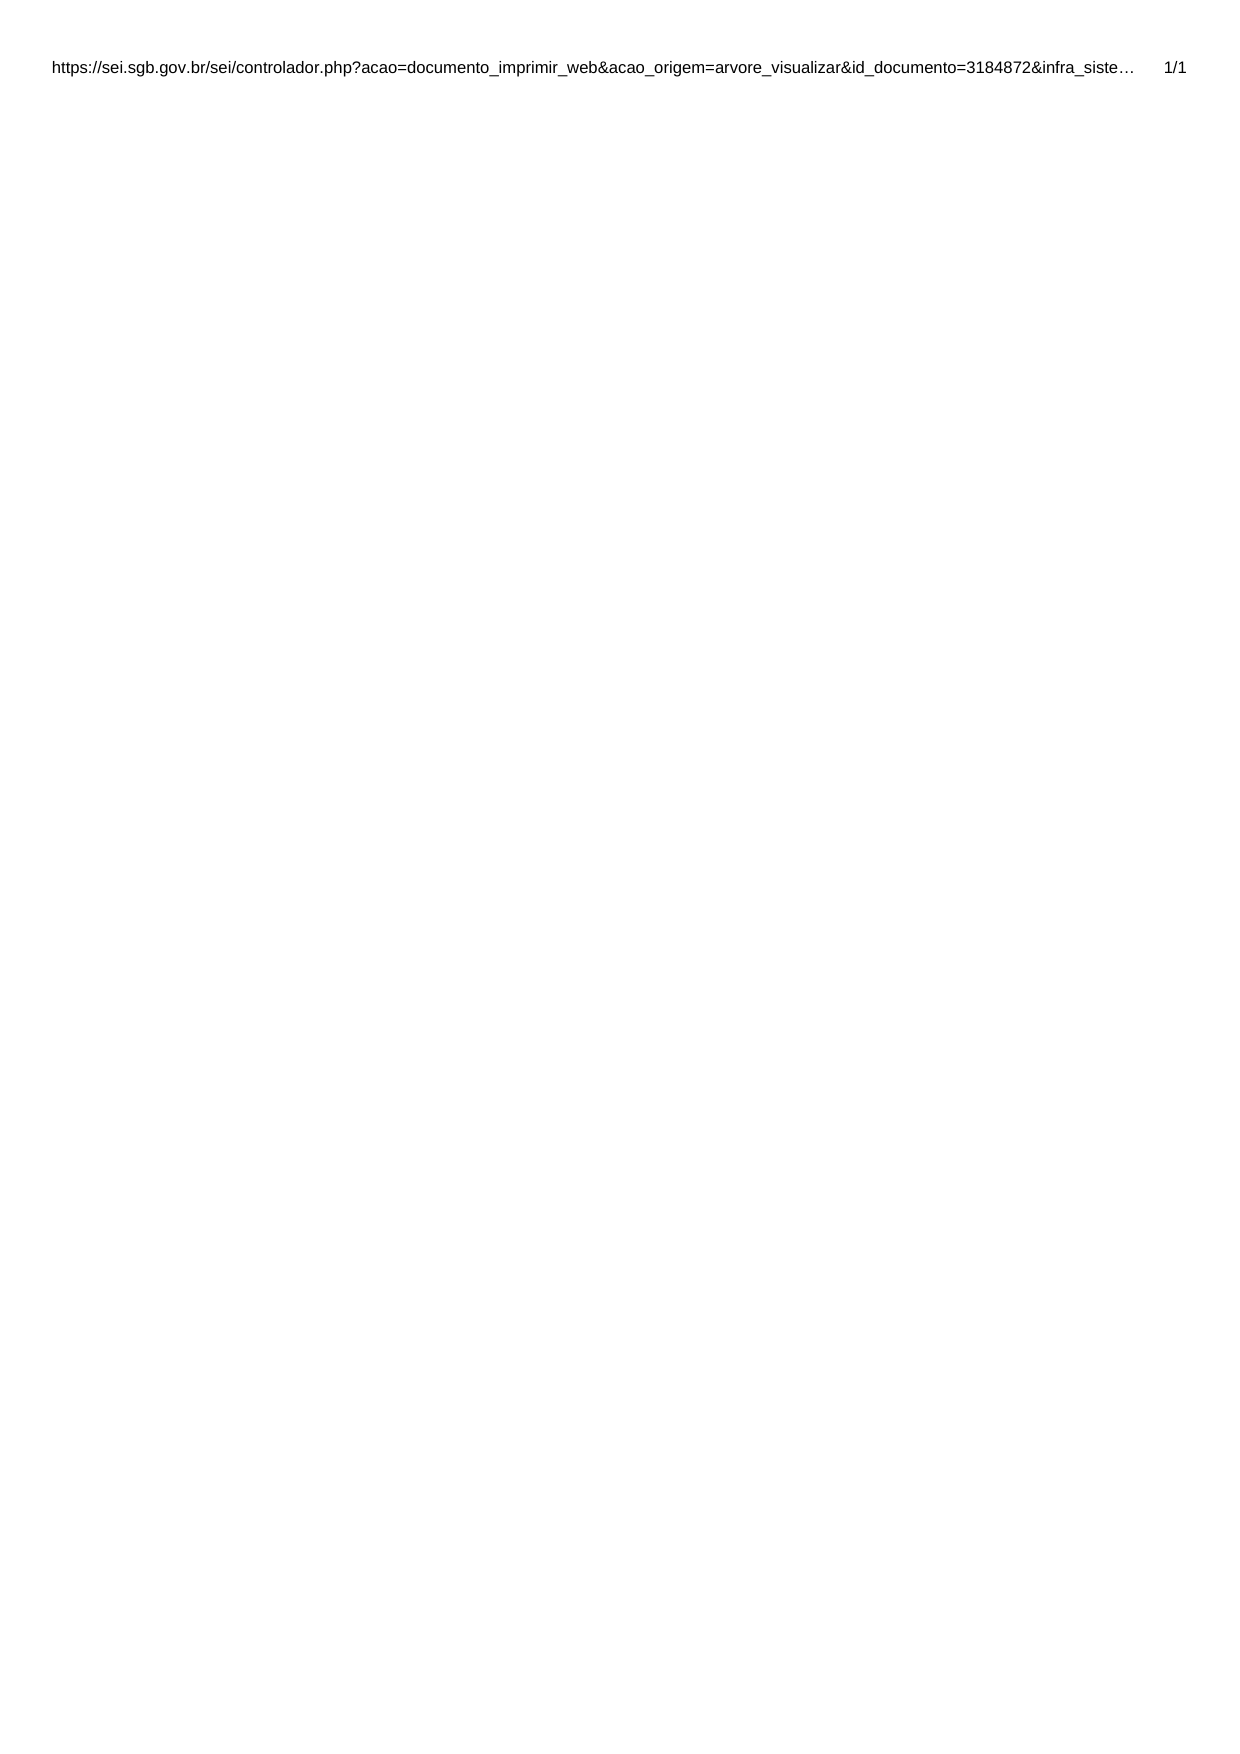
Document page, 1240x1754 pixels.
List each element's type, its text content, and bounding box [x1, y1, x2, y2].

text https://sei.sgb.gov.br/sei/controlador.php?acao=documento_imprimir_web&acao_origem=arvore_visualizar&id_documento=3184872&infra_siste… 1/1 [52, 58, 1187, 77]
